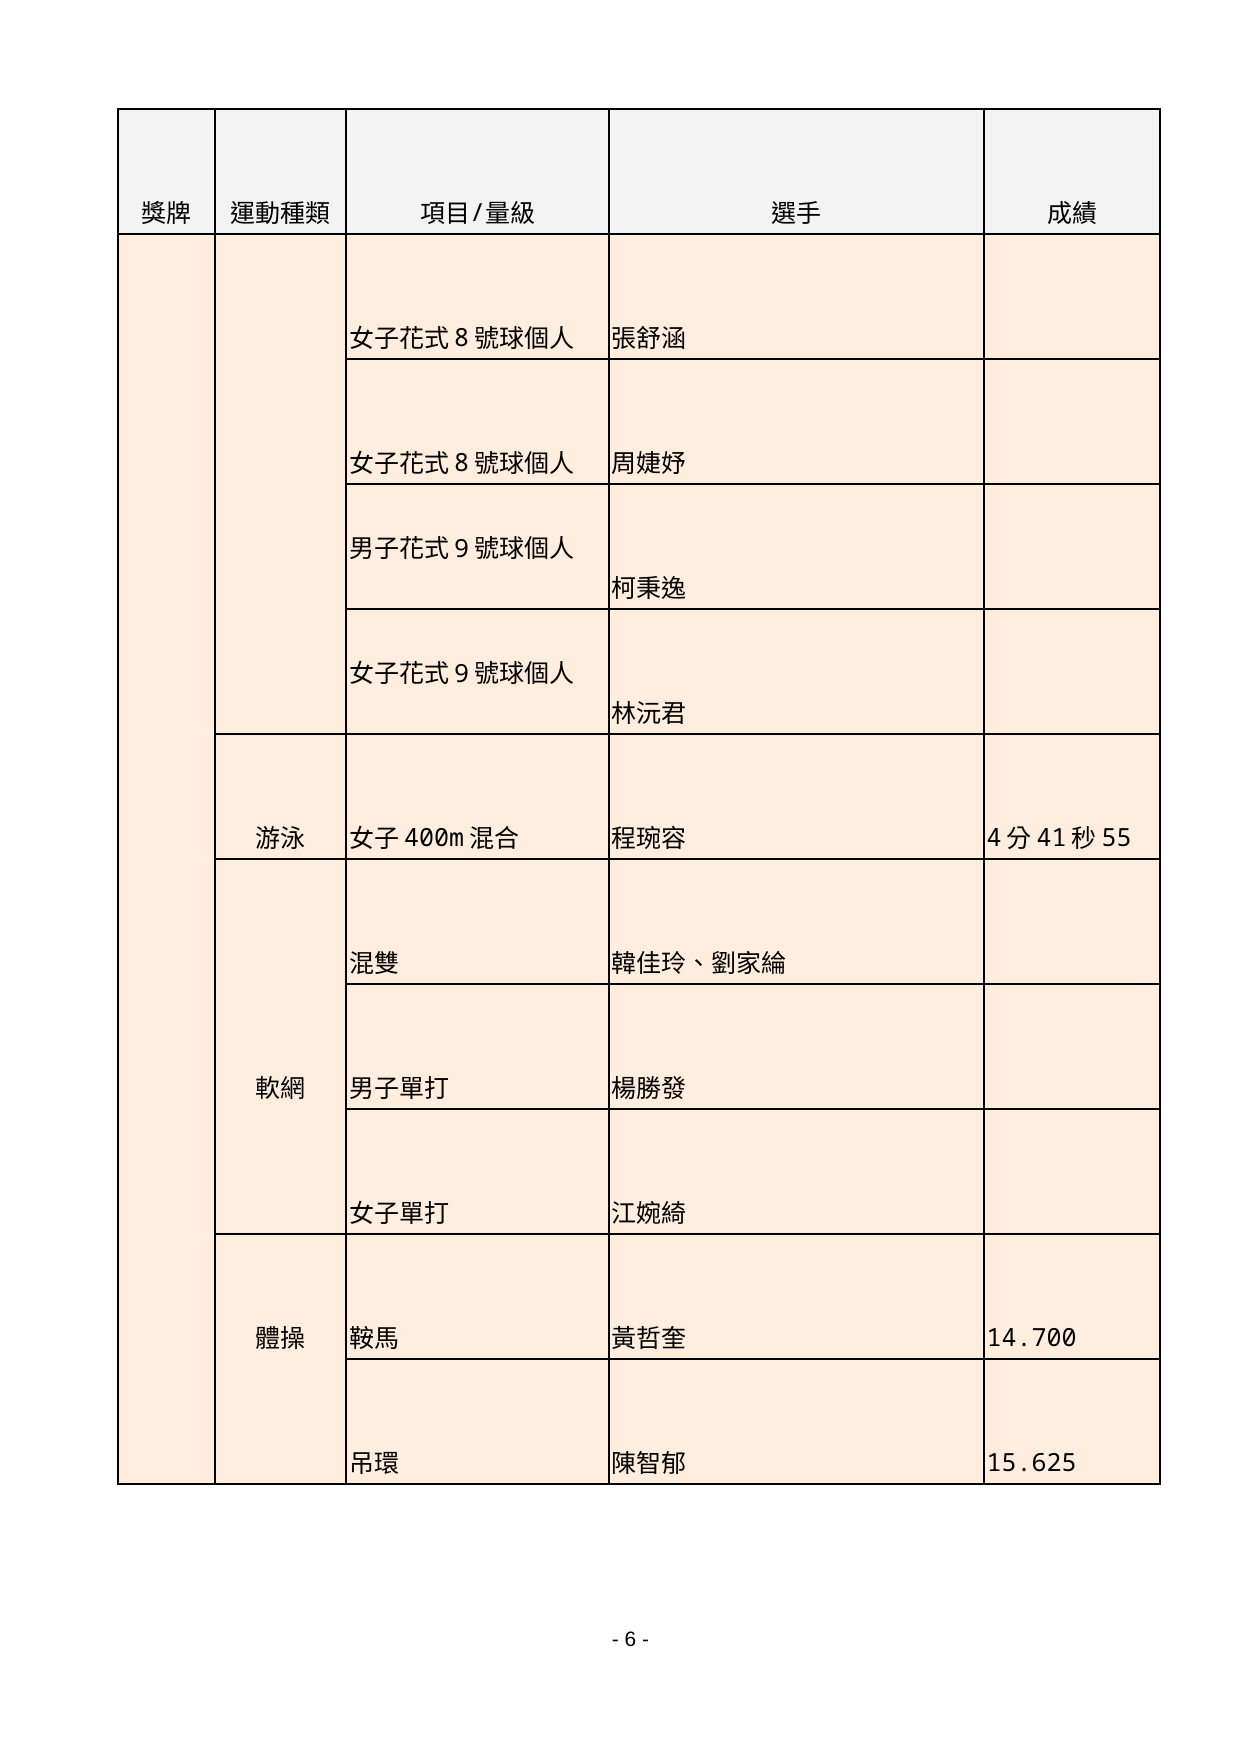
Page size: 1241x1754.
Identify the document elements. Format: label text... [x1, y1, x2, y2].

table_cell 女子花式8號球個人 [347, 360, 608, 483]
table_cell 吊環 [347, 1360, 608, 1483]
table_cell [216, 235, 345, 733]
table_cell 柯秉逸 [610, 485, 983, 608]
table_cell 江婉綺 [610, 1110, 983, 1233]
table_cell 男子單打 [347, 985, 608, 1108]
table_cell 張舒涵 [610, 235, 983, 358]
table_header 獎牌 [119, 110, 214, 233]
table_cell 周婕妤 [610, 360, 983, 483]
table_cell 女子花式8號球個人 [347, 235, 608, 358]
table_cell [985, 1110, 1159, 1233]
table_cell 楊勝發 [610, 985, 983, 1108]
table_cell 林沅君 [610, 610, 983, 733]
table_header 選手 [610, 110, 983, 233]
table_cell [985, 985, 1159, 1108]
table_cell [985, 485, 1159, 608]
table_cell 陳智郁 [610, 1360, 983, 1483]
table_cell 15.625 [985, 1360, 1159, 1483]
table_cell 軟網 [216, 860, 345, 1233]
table_cell 黃哲奎 [610, 1235, 983, 1358]
table_cell 14.700 [985, 1235, 1159, 1358]
table_cell 游泳 [216, 735, 345, 858]
table_header 項目/量級 [347, 110, 608, 233]
table_cell 4分41秒55 [985, 735, 1159, 858]
table_header 成績 [985, 110, 1159, 233]
table_cell 女子單打 [347, 1110, 608, 1233]
table_header 運動種類 [216, 110, 345, 233]
table_cell [119, 235, 214, 1483]
table_cell [985, 860, 1159, 983]
table_cell 女子400m混合 [347, 735, 608, 858]
table_cell 韓佳玲、劉家綸 [610, 860, 983, 983]
table_cell [985, 610, 1159, 733]
table_cell 體操 [216, 1235, 345, 1483]
table_cell 男子花式9號球個人 [347, 485, 608, 608]
table_cell 混雙 [347, 860, 608, 983]
table_cell [985, 360, 1159, 483]
table_cell [985, 235, 1159, 358]
table_cell 鞍馬 [347, 1235, 608, 1358]
table_cell 女子花式9號球個人 [347, 610, 608, 733]
table_cell 程琬容 [610, 735, 983, 858]
